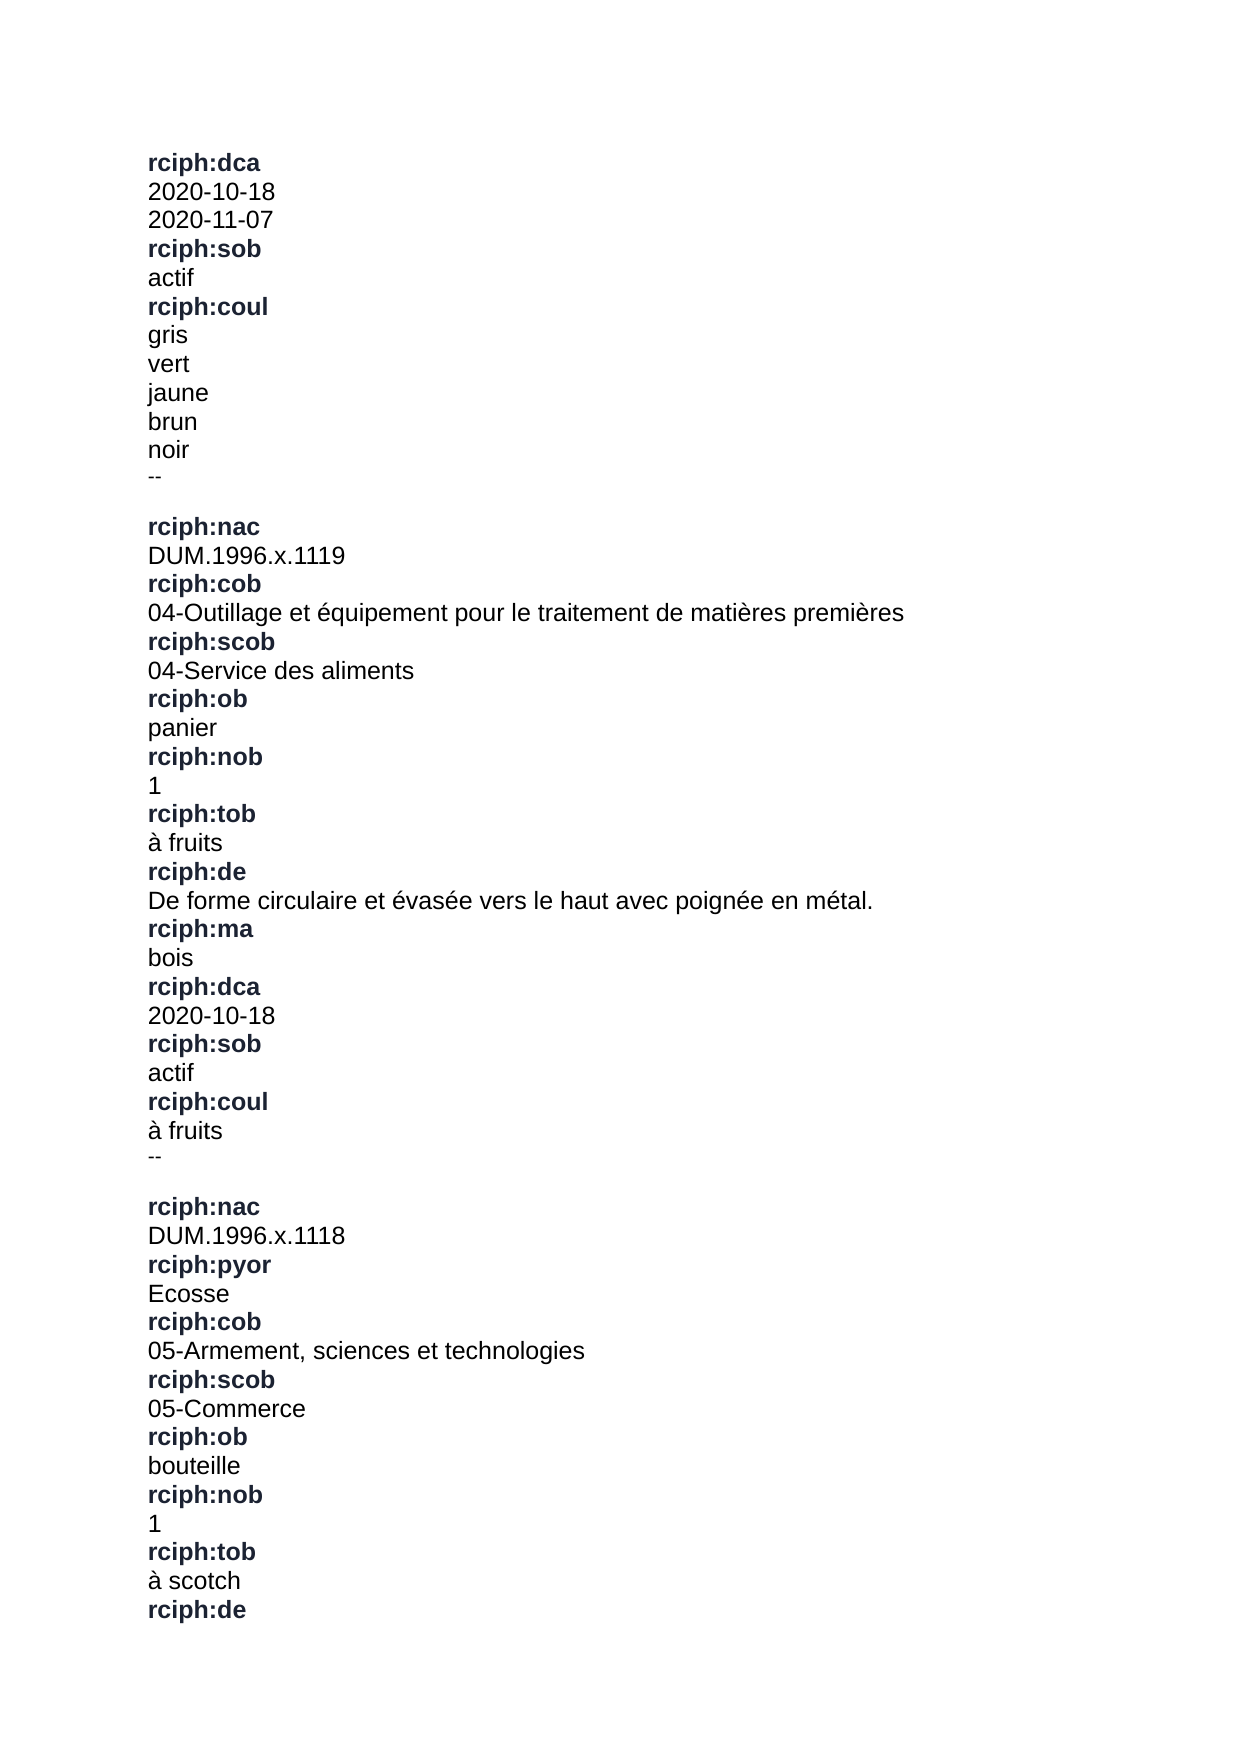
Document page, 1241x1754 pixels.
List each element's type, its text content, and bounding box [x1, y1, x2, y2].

text rciph:sob [148, 1029, 1092, 1058]
text rciph:de [148, 857, 1092, 886]
text panier [148, 713, 1092, 742]
text DUM.1996.x.1119 [148, 541, 1092, 569]
text rciph:ma [148, 914, 1092, 943]
text rciph:dca [148, 148, 1092, 176]
text à fruits [148, 1116, 1092, 1144]
text 1 [148, 771, 1092, 799]
text 2020-11-07 [148, 205, 1092, 234]
text brun [148, 406, 1092, 435]
text rciph:ob [148, 1422, 1092, 1451]
text gris [148, 320, 1092, 349]
text 1 [148, 1508, 1092, 1537]
text noir [148, 435, 1092, 464]
text rciph:tob [148, 1537, 1092, 1566]
text actif [148, 1058, 1092, 1087]
text jaune [148, 378, 1092, 406]
text DUM.1996.x.1118 [148, 1221, 1092, 1250]
text rciph:scob [148, 1365, 1092, 1393]
text rciph:de [148, 1595, 1092, 1623]
text rciph:nob [148, 1480, 1092, 1508]
text rciph:cob [148, 569, 1092, 598]
text rciph:dca [148, 972, 1092, 1001]
text bois [148, 943, 1092, 972]
text De forme circulaire et évasée vers le haut avec poignée en métal. [148, 886, 1092, 914]
text bouteille [148, 1451, 1092, 1480]
text 2020-10-18 [148, 176, 1092, 205]
text rciph:pyor [148, 1250, 1092, 1278]
text rciph:coul [148, 291, 1092, 320]
text rciph:ob [148, 684, 1092, 713]
text vert [148, 349, 1092, 378]
text rciph:tob [148, 799, 1092, 828]
text à scotch [148, 1566, 1092, 1595]
text rciph:coul [148, 1087, 1092, 1116]
text rciph:sob [148, 234, 1092, 263]
text 04-Service des aliments [148, 656, 1092, 684]
text actif [148, 263, 1092, 291]
text -- [148, 464, 1092, 488]
text 05-Commerce [148, 1393, 1092, 1422]
text rciph:cob [148, 1307, 1092, 1336]
text à fruits [148, 828, 1092, 857]
text rciph:nac [148, 1192, 1092, 1221]
text 05-Armement, sciences et technologies [148, 1336, 1092, 1365]
text rciph:nac [148, 512, 1092, 541]
text 2020-10-18 [148, 1001, 1092, 1029]
text Ecosse [148, 1278, 1092, 1307]
text 04-Outillage et équipement pour le traitement de matières premières [148, 598, 1092, 627]
text rciph:scob [148, 627, 1092, 656]
text -- [148, 1144, 1092, 1168]
text rciph:nob [148, 742, 1092, 771]
